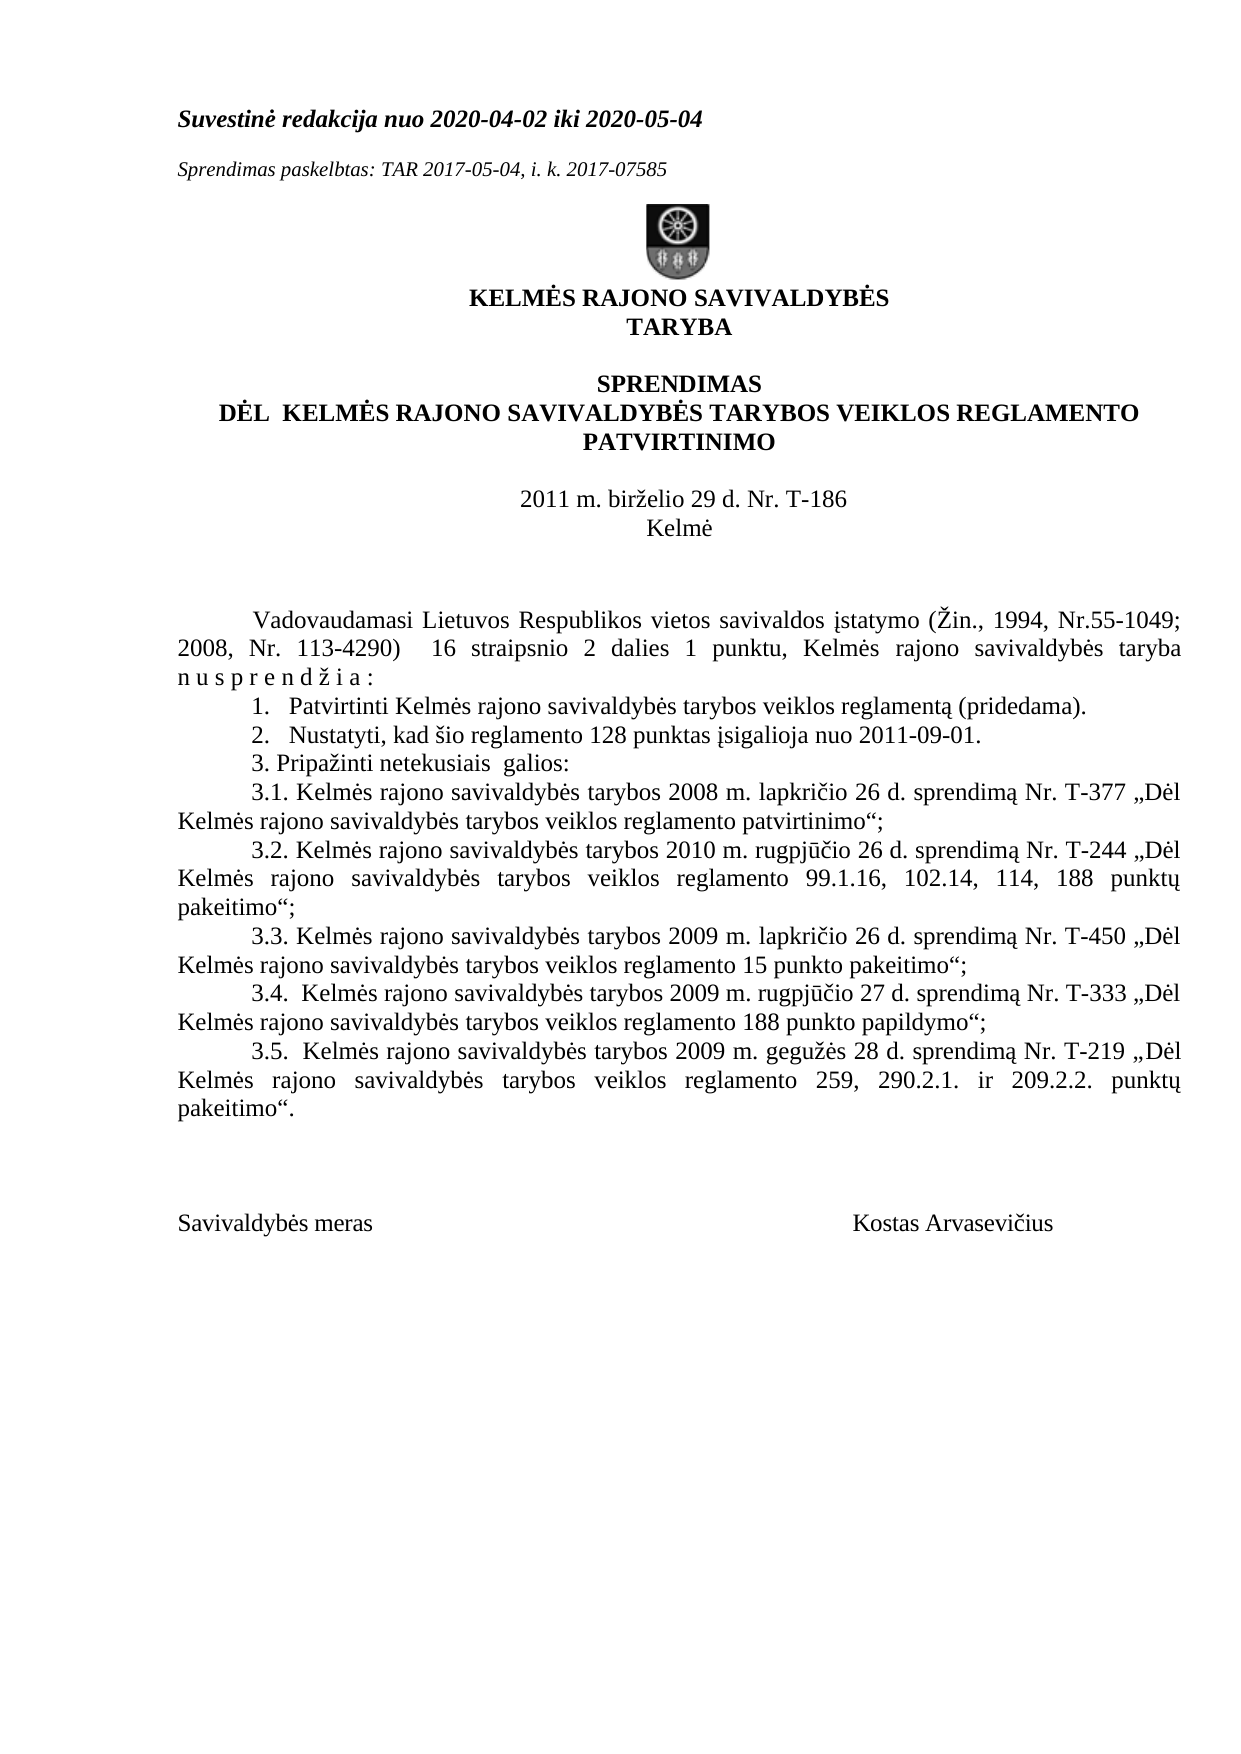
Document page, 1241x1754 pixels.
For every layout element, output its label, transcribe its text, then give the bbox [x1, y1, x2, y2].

text 3.4. Kelmės rajono savivaldybės tarybos 2009 m. rugpjūčio 27 d. sprendimą Nr. T-333 „Dėl Kelmės rajono savivaldybės tarybos veiklos reglamento 188 punkto papildymo“; [177, 978, 1181, 1036]
text Suvestinė redakcija nuo 2020-04-02 iki 2020-05-04 [177, 104, 1181, 132]
text 2. Nustatyti, kad šio reglamento 128 punktas įsigalioja nuo 2011-09-01. [251, 720, 1181, 748]
text 3.5. Kelmės rajono savivaldybės tarybos 2009 m. gegužės 28 d. sprendimą Nr. T-219 „Dėl Kelmės rajono savivaldybės tarybos veiklos reglamento 259, 290.2.1. ir 209.2.2. punktų pakeitimo“. [177, 1036, 1181, 1122]
text TARYBA [177, 312, 1181, 340]
text 1. Patvirtinti Kelmės rajono savivaldybės tarybos veiklos reglamentą (pridedama). [251, 691, 1181, 720]
text Savivaldybės meras Kostas Arvasevičius [177, 1208, 1181, 1237]
text Kelmė [177, 514, 1181, 543]
text Sprendimas paskelbtas: TAR 2017-05-04, i. k. 2017-07585 [177, 157, 1181, 181]
text Vadovaudamasi Lietuvos Respublikos vietos savivaldos įstatymo (Žin., 1994, Nr.55-1049; 2008, Nr. 113-4290) 16 straipsnio 2 dalies 1 punktu, Kelmės rajono savivaldybės taryba nusprendžia: [177, 605, 1181, 691]
text KELMĖS RAJONO SAVIVALDYBĖS [177, 283, 1181, 312]
text 3.2. Kelmės rajono savivaldybės tarybos 2010 m. rugpjūčio 26 d. sprendimą Nr. T-244 „Dėl Kelmės rajono savivaldybės tarybos veiklos reglamento 99.1.16, 102.14, 114, 188 punktų pakeitimo“; [177, 835, 1181, 921]
text 3.1. Kelmės rajono savivaldybės tarybos 2008 m. lapkričio 26 d. sprendimą Nr. T-377 „Dėl Kelmės rajono savivaldybės tarybos veiklos reglamento patvirtinimo“; [177, 777, 1181, 835]
text 2011 m. birželio 29 d. Nr. T-186 [185, 485, 1181, 514]
text SPRENDIMAS [177, 369, 1181, 398]
text 3. Pripažinti netekusiais galios: [177, 748, 1181, 777]
text DĖL KELMĖS RAJONO SAVIVALDYBĖS TARYBOS VEIKLOS REGLAMENTO PATVIRTINIMO [177, 398, 1181, 456]
text 3.3. Kelmės rajono savivaldybės tarybos 2009 m. lapkričio 26 d. sprendimą Nr. T-450 „Dėl Kelmės rajono savivaldybės tarybos veiklos reglamento 15 punkto pakeitimo“; [177, 921, 1181, 978]
